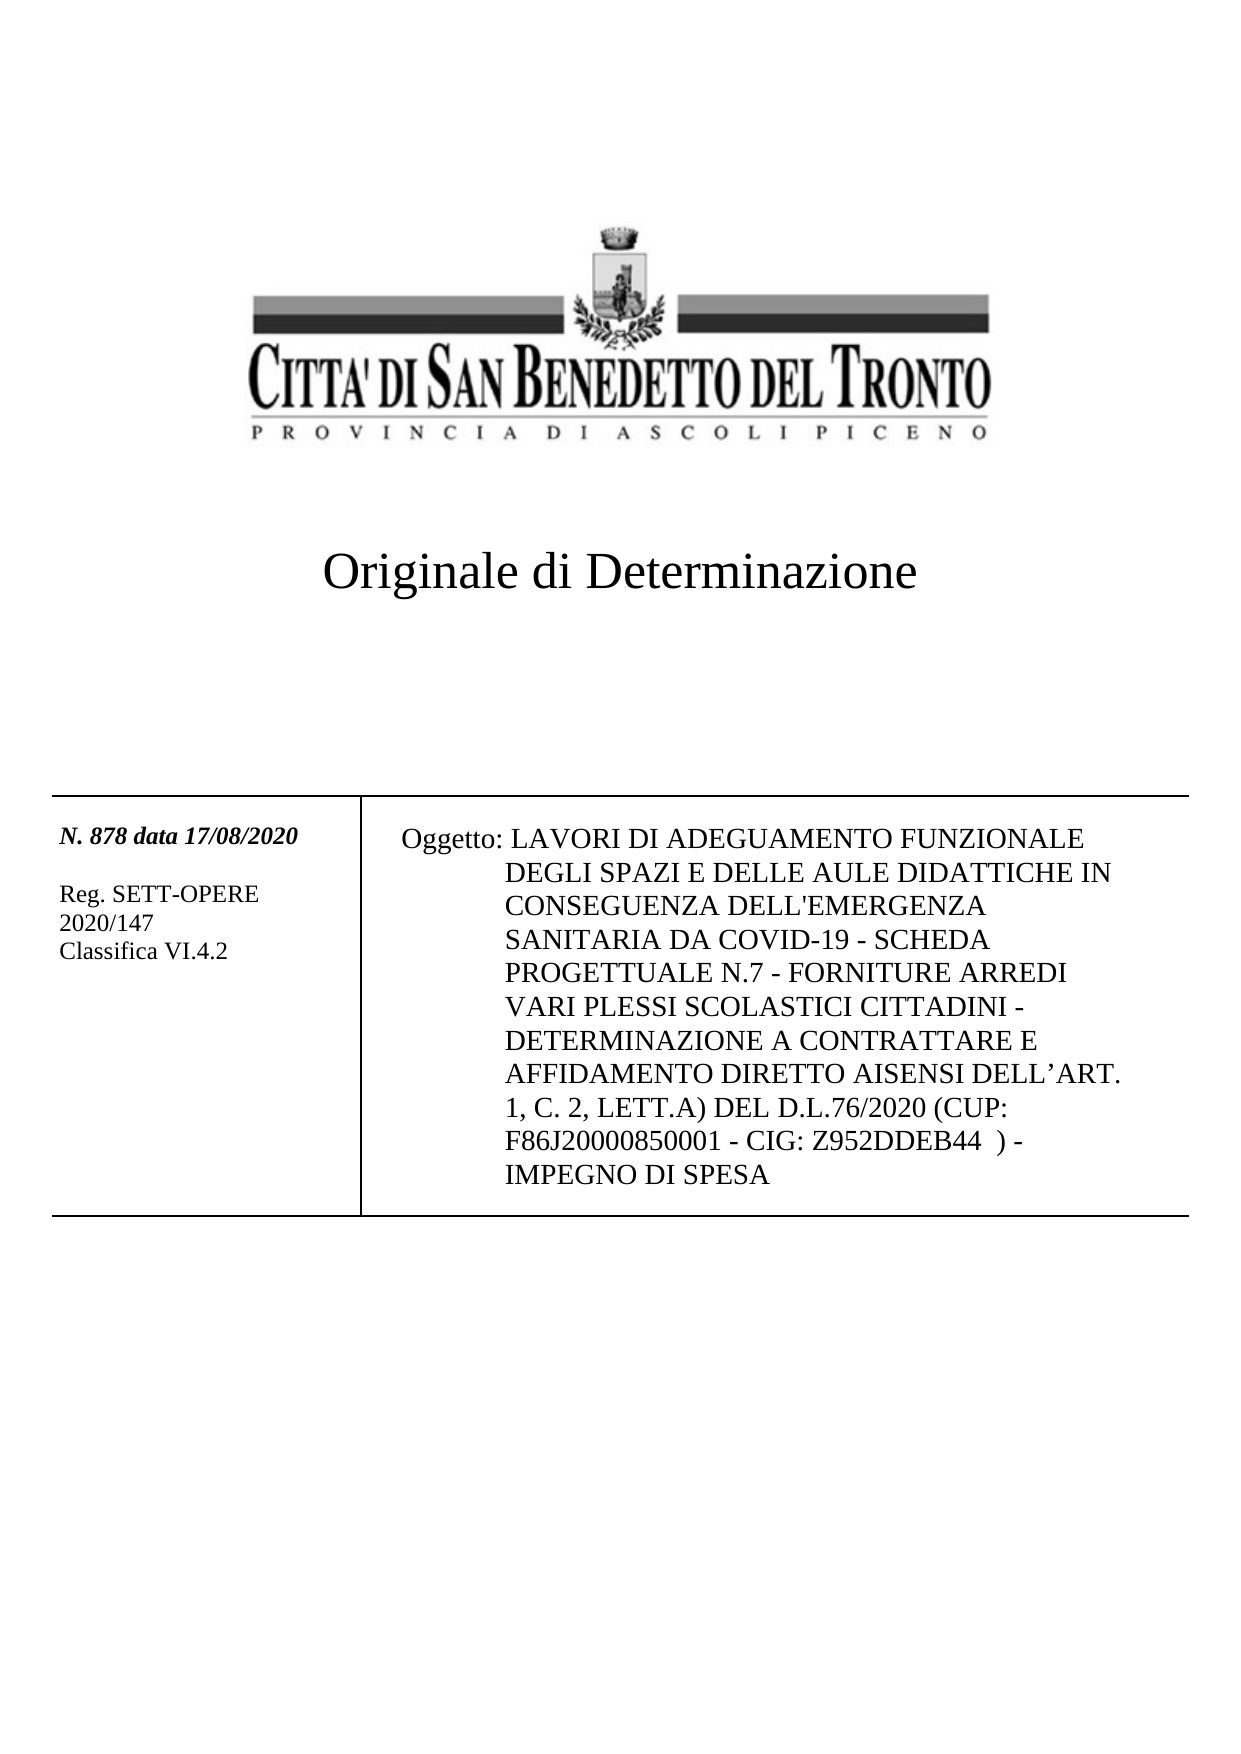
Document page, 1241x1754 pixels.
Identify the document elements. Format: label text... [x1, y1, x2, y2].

picture [244, 221, 996, 447]
table_header N. 878 data 17/08/2020 Reg. SETT-OPERE 2020/147 Classifica VI.4.2 [52, 797, 360, 1215]
table_header Oggetto: LAVORI DI ADEGUAMENTO FUNZIONALE DEGLI SPAZI E DELLE AULE DIDATTICHE IN CONSEGUENZA DELL'EMERGENZA SANITARIA DA COVID-19 - SCHEDA PROGETTUALE N.7 - FORNITURE ARREDI VARI PLESSI SCOLASTICI CITTADINI - DETERMINAZIONE A CONTRATTARE E AFFIDAMENTO DIRETTO AISENSI DELL’ART. 1, C. 2, LETT.A) DEL D.L.76/2020 (CUP: F86J20000850001 - CIG: Z952DDEB44 ) - IMPEGNO DI SPESA [362, 797, 1189, 1215]
text Originale di Determinazione [59, 540, 1181, 600]
